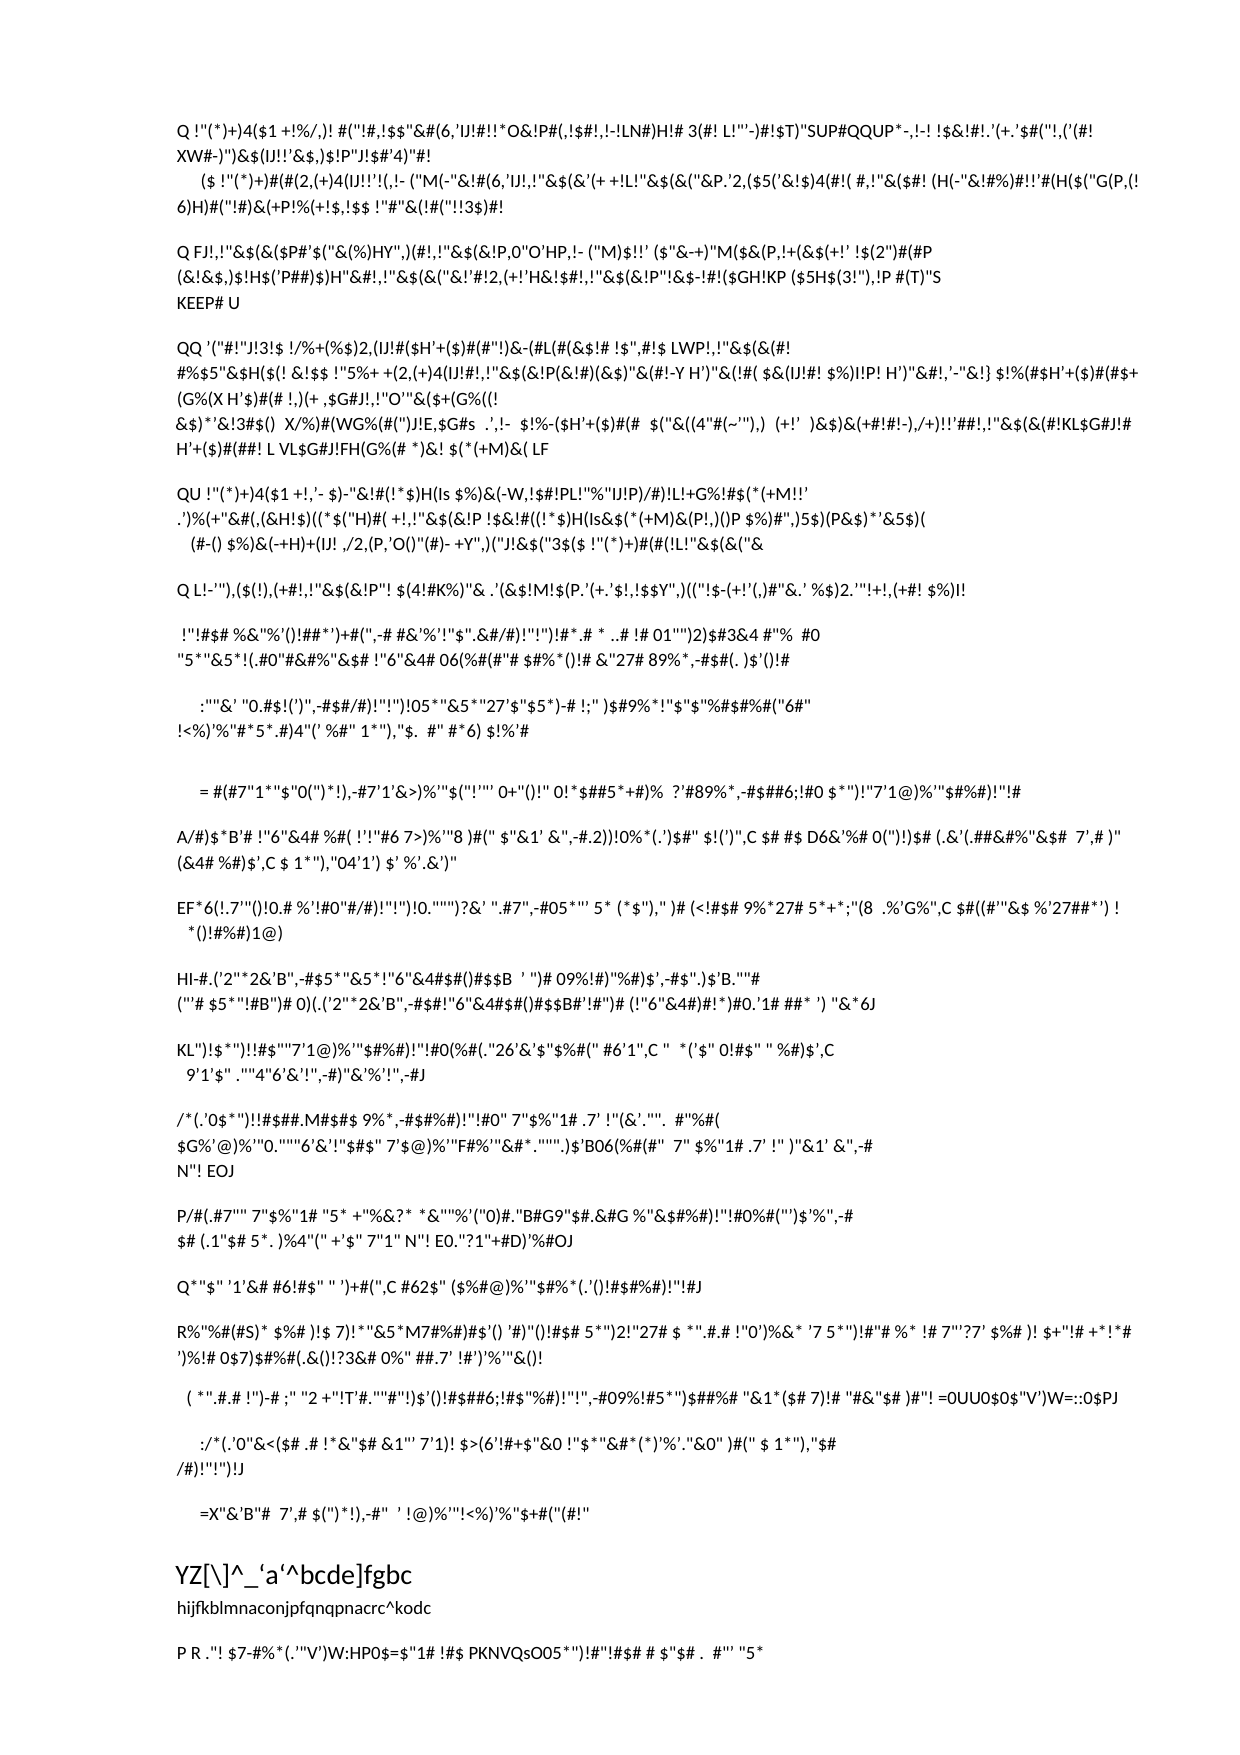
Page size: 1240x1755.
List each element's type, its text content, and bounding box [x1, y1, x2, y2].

text .’)%(+"&#(,(&H!$)((*$("H)#( +!,!"&$(&!P !$&!#((!*$)H(Is&$(*(+M)&(P!,)()P $%)#",)5$)(P&$)*’&5$)( [177, 507, 1145, 530]
text "5*"&5*!(.#0"#&#%"&$# !"6"&4# 06(%#(#"# $#%*()!# &"27# 89%*,-#$#(. )$’()!# [177, 648, 1145, 671]
subtitle YZ[\]^_‘a‘^bcde]fgbc [175, 1557, 663, 1591]
text $# (.1"$# 5*. )%4"(" +’$" 7"1" N"! E0."?1"+#D)’%#OJ [177, 1230, 1145, 1253]
text Q L!-’"),($(!),(+#!,!"&$(&!P"! $(4!#K%)"& .’(&$!M!$(P.’(+.’$!,!$$Y",)(("!$-(+!’(,)#"&.’ %$)2.’"!+!,(+#! $%)I! [177, 578, 1145, 601]
text =X"&’B"# 7’,# $(")*!),-#" ’ !@)%’"!<%)’%"$+#("(#!" [199, 1502, 1145, 1525]
text P/#(.#7"" 7"$%"1# "5* +"%&?* *&""%’("0)#."B#G9"$#.&#G %"&$#%#)!"!#0%#("’)$’%",-# [177, 1204, 1145, 1227]
text KEEP# U [177, 291, 1145, 314]
text ($ !"(*)+)#(#(2,(+)4(IJ!!’!(,!- ("M(-"&!#(6,’IJ!,!"&$(&’(+ +!L!"&$(&("&P.’2,($5(’&!$)4(#!( #,!"&($#! (H(-"&!#%)#!!’#(H($("G(P,(!6)H)#("!#)&(+P!%(+!$,!$$ !"#"&(!#("!!3$)#! [177, 170, 1145, 218]
text :""&’ "0.#$!(’)",-#$#/#)!"!")!05*"&5*"27’$"$5*)-# !;" )$#9%*!"$"$"%#$#%#("6#" [199, 694, 1145, 717]
text KL")!$*")!!#$""7’1@)%’"$#%#)!"!#0(%#(."26’&’$"$%#(" #6’1",C " *(’$" 0!#$" " %#)$’,C [177, 1038, 1145, 1061]
text P R ."! $7-#%*(.’"V’)W:HP0$=$"1# !#$ PKNVQsO05*")!#"!#$# # $"$# . #"’ "5* [177, 1642, 1145, 1664]
text = #(#7"1*"$"0(")*!),-#7’1’&>)%’"$("!’"’ 0+"()!" 0!*$##5*+#)% ?’#89%*,-#$##6;!#0 $*")!"7’1@)%’"$#%#)!"!# [177, 780, 1145, 803]
text ("’# $5*"!#B")# 0)(.(’2"*2&’B",-#$#!"6"&4#$#()#$$B#’!#")# (!"6"&4#)#!*)#0.’1# ##* ’) "&*6J [177, 992, 1145, 1015]
text QU !"(*)+)4($1 +!,’- $)-"&!#(!*$)H(Is $%)&(-W,!$#!PL!"%"IJ!P)/#)!L!+G%!#$(*(+M!!’ [177, 482, 1145, 505]
text &$)*’&!3#$() X/%)#(WG%(#(")J!E,$G#s .’,!- $!%-($H’+($)#(# $("&((4"#(~’"),) (+!’ )&$)&(+#!#!-),/+)!!’##!,!"&$(&(#!KL$G#J!# H’+($)#(##! L VL$G#J!FH(G%(# *)&! $(*(+M)&( LF [175, 412, 1133, 459]
text A/#)$*B’# !"6"&4# %#( !’!"#6 7>)%’"8 )#(" $"&1’ &",-#.2))!0%*(.’)$#" $!(’)",C $# #$ D6&’%# 0(")!)$# (.&’(.##&#%"&$# 7’,# )" (&4# %#)$’,C $ 1*"),"04’1’) $’ %’.&’)" [177, 826, 1145, 874]
text 9’1’$" .""4"6’&’!",-#)"&’%’!",-#J [186, 1063, 1145, 1086]
text (&!&$,)$!H$(’P##)$)H"&#!,!"&$(&("&!’#!2,(+!’H&!$#!,!"&$(&!P"!&$-!#!($GH!KP ($5H$(3!"),!P #(T)"S [177, 266, 1145, 288]
text /*(.’0$*")!!#$##.M#$#$ 9%*,-#$#%#)!"!#0" 7"$%"1# .7’ !"(&’."". #"%#( [177, 1108, 1145, 1131]
text #%$5"&$H($(! &!$$ !"5%+ +(2,(+)4(IJ!#!,!"&$(&!P(&!#)(&$)"&(#!-Y H’)"&(!#( $&(IJ!#! $%)I!P! H’)"&#!,’-"&!} $!%(#$H’+($)#(#$+(G%(X H’$)#(# !,)(+ ,$G#J!,!"O’"&($+(G%((! [177, 362, 1145, 410]
text QQ ’("#!"J!3!$ !/%+(%$)2,(IJ!#($H’+($)#(#"!)&-(#L(#(&$!# !$",#!$ LWP!,!"&$(&(#! [177, 336, 1145, 359]
text (#-() $%)&(-+H)+(IJ! ,/2,(P,’O()"(#)- +Y",)("J!&$("3$($ !"(*)+)#(#(!L!"&$(&("& [190, 532, 1145, 555]
text R%"%#(#S)* $%# )!$ 7)!*"&5*M7#%#)#$’() ’#)"()!#$# 5*")2!"27# $ *".#.# !"0’)%&* ’7 5*")!#"# %* !# 7"’?7’ $%# )! $+"!# +*!*# ’)%!# 0$7)$#%#(.&()!?3&# 0%" ##.7’ !#’)’%’"&()! [177, 1321, 1145, 1369]
text $G%’@)%’"0."""6’&’!"$#$" 7’$@)%’"F#%’"&#*.""".)$’B06(%#(#" 7" $%"1# .7’ !" )"&1’ &",-# [177, 1134, 1145, 1157]
text ( *".#.# !")-# ;" "2 +"!T’#.""#"!)$’()!#$##6;!#$"%#)!"!",-#09%!#5*")$##%# "&1*($# 7)!# "#&"$# )#"! =0UU0$0$"V’)W=::0$PJ [177, 1386, 1145, 1409]
text !"!#$# %&"%’()!##*’)+#(",-# #&’%’!"$".&#/#)!"!")!#*.# * ..# !# 01"")2)$#3&4 #"% #0 [177, 623, 1145, 646]
text Q !"(*)+)4($1 +!%/,)! #("!#,!$$"&#(6,’IJ!#!!*O&!P#(,!$#!,!-!LN#)H!# 3(#! L!"’-)#!$T)"SUP#QQUP*-,!-! !$&!#!.’(+.’$#("!,(’(#!XW#-)")&$(IJ!!’&$,)$!P"J!$#’4)"#! [177, 119, 1145, 167]
text N"! EOJ [177, 1159, 1145, 1182]
text Q*"$" ’1’&# #6!#$" " ’)+#(",C #62$" ($%#@)%’"$#%*(.’()!#$#%#)!"!#J [177, 1275, 1145, 1298]
text HI-#.(’2"*2&’B",-#$5*"&5*!"6"&4#$#()#$$B ’ ")# 09%!#)"%#)$’,-#$".)$’B.""# [177, 967, 1145, 990]
text !<%)’%"#*5*.#)4"(’ %#" 1*"),"$. #" #*6) $!%’# [177, 719, 1145, 742]
text /#)!"!")!J [177, 1457, 1145, 1480]
text Q FJ!,!"&$(&($P#’$("&(%)HY",)(#!,!"&$(&!P,0"O’HP,!- ("M)$!!’ ($"&-+)"M($&(P,!+(&$(+!’ !$(2")#(#P [177, 240, 1145, 263]
text hijfkblmnaconjpfqnqpnacrc^kodc [177, 1596, 1145, 1619]
text :/*(.’0"&<($# .# !*&"$# &1"’ 7’1)! $>(6’!#+$"&0 !"$*"&#*(*)’%’."&0" )#(" $ 1*"),"$# [199, 1432, 1145, 1455]
text EF*6(!.7’"()!0.# %’!#0"#/#)!"!")!0.""")?&’ ".#7",-#05*"’ 5* (*$")," )# (<!#$# 9%*27# 5*+*;"(8 .%’G%",C $#((#’"&$ %’27##*’) !*()!#%#)1@) [177, 896, 1145, 944]
